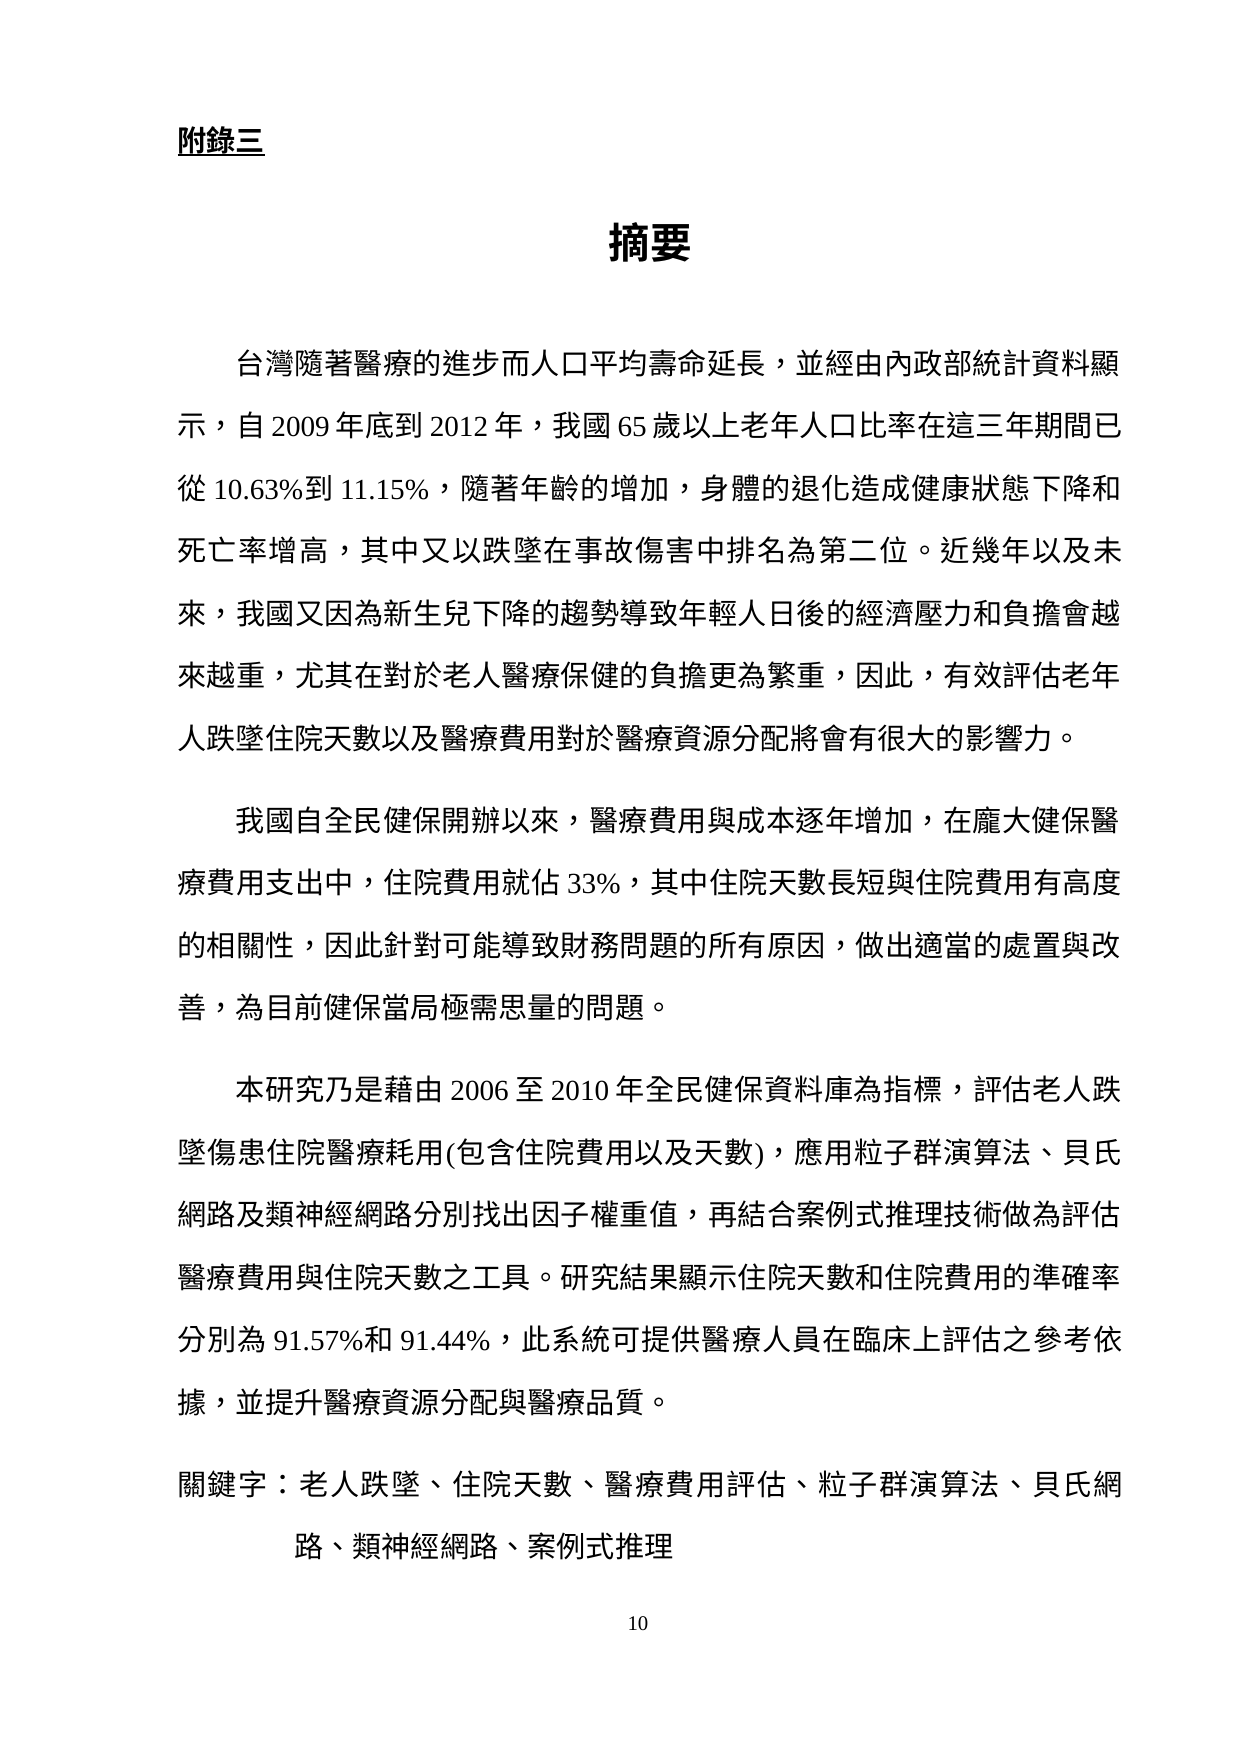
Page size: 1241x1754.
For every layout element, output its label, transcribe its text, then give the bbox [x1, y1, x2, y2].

text 本研究乃是藉由2006至2010年全民健保資料庫為指標，評估老人跌墜傷患住院醫療耗用(包含住院費用以及天數)，應用粒子群演算法、貝氏網路及類神經網路分別找出因子權重值，再結合案例式推理技術做為評估醫療費用與住院天數之工具。研究結果顯示住院天數和住院費用的準確率分別為91.57%和91.44%，此系統可提供醫療人員在臨床上評估之參考依據，並提升醫療資源分配與醫療品質。 [177, 1046, 1122, 1421]
text 我國自全民健保開辦以來，醫療費用與成本逐年增加，在龐大健保醫療費用支出中，住院費用就佔33%，其中住院天數長短與住院費用有高度的相關性，因此針對可能導致財務問題的所有原因，做出適當的處置與改善，為目前健保當局極需思量的問題。 [177, 777, 1122, 1027]
text 關鍵字：老人跌墜、住院天數、醫療費用評估、粒子群演算法、貝氏網路、類神經網路、案例式推理 [177, 1441, 1122, 1566]
text 台灣隨著醫療的進步而人口平均壽命延長，並經由內政部統計資料顯示，自2009年底到2012年，我國65歲以上老年人口比率在這三年期間已從10.63%到11.15%，隨著年齡的增加，身體的退化造成健康狀態下降和死亡率增高，其中又以跌墜在事故傷害中排名為第二位。近幾年以及未來，我國又因為新生兒下降的趨勢導致年輕人日後的經濟壓力和負擔會越來越重，尤其在對於老人醫療保健的負擔更為繁重，因此，有效評估老年人跌墜住院天數以及醫療費用對於醫療資源分配將會有很大的影響力。 [177, 320, 1122, 757]
subtitle 摘要 [177, 199, 1122, 261]
text 附錄三 [177, 97, 1122, 160]
